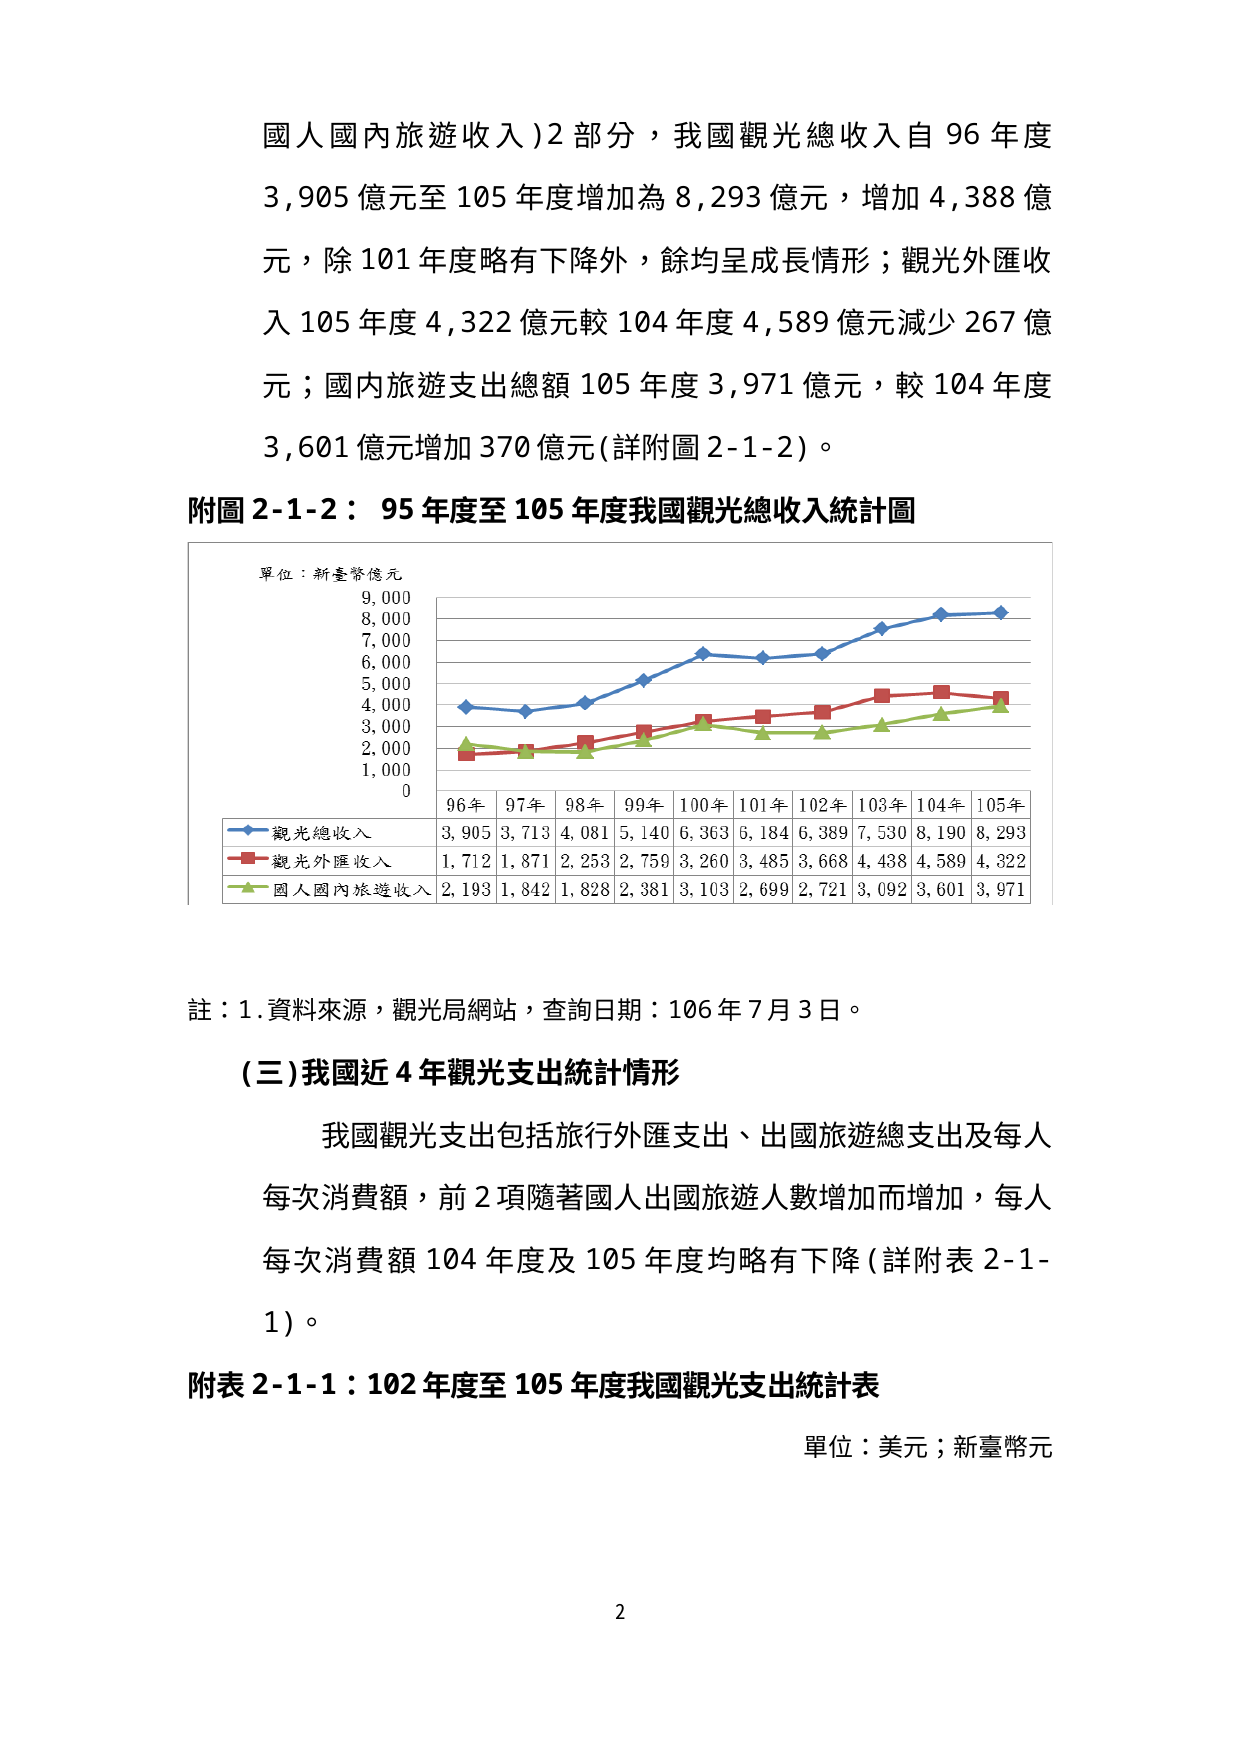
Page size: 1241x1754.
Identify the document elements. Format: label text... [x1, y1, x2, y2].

text 國人國內旅遊收入)2部分，我國觀光總收入自96年度3,905億元至105年度增加為8,293億元，增加4,388億元，除101年度略有下降外，餘均呈成長情形；觀光外匯收入105年度4,322億元較104年度4,589億元減少267億元；國内旅遊支出總額105年度3,971億元，較104年度3,601億元增加370億元(詳附圖2-1-2)。 [262, 92, 1053, 467]
text 註：1.資料來源，觀光局網站，查詢日期：106年7月3日。 [187, 967, 1053, 1029]
text 附表2-1-1：102年度至105年度我國觀光支出統計表 [187, 1342, 1090, 1404]
text (三)我國近4年觀光支出統計情形 [237, 1029, 1053, 1092]
text 我國觀光支出包括旅行外匯支出、出國旅遊總支出及每人每次消費額，前2項隨著國人出國旅遊人數增加而增加，每人每次消費額104年度及105年度均略有下降(詳附表2-1-1)。 [262, 1092, 1053, 1342]
text 附圖2-1-2： 95年度至105年度我國觀光總收入統計圖 [187, 467, 1090, 529]
text 單位：美元；新臺幣元 [187, 1404, 1053, 1467]
